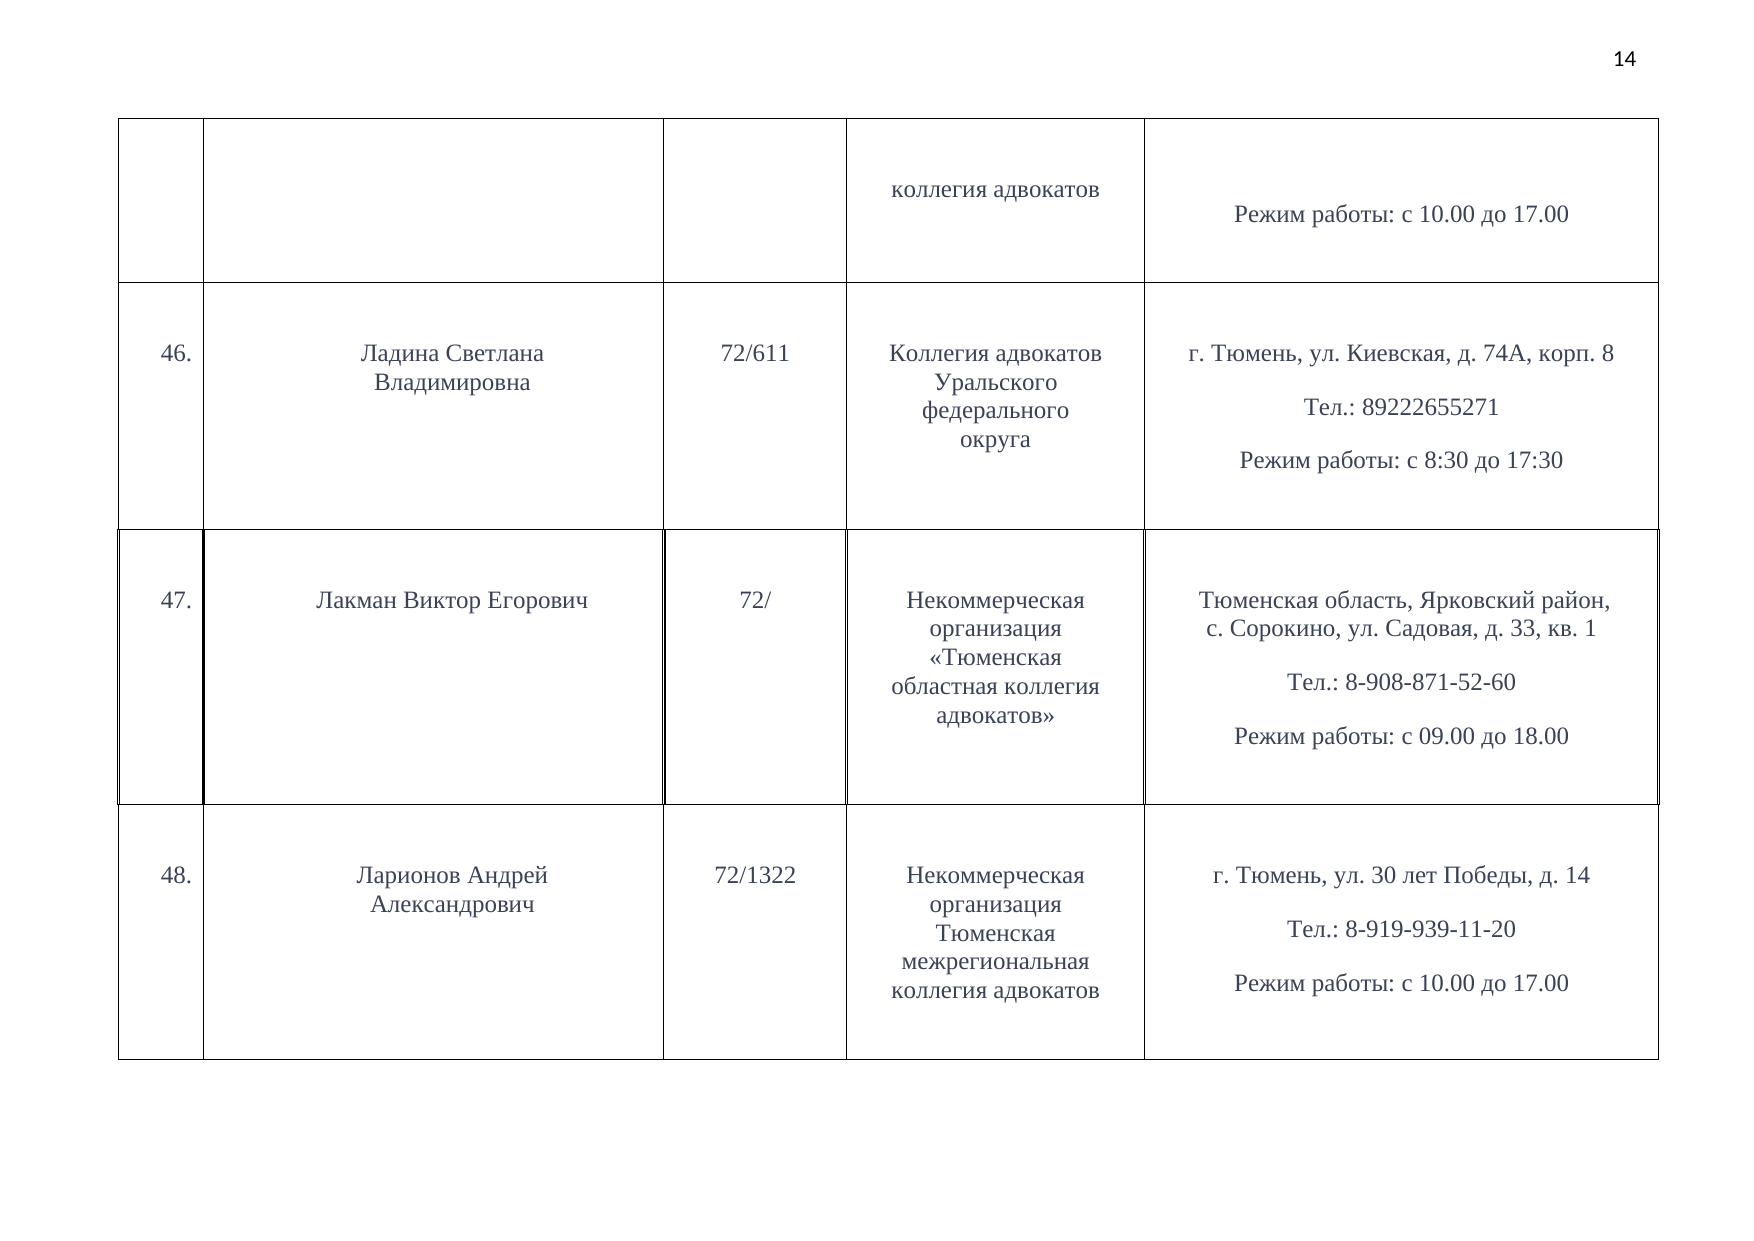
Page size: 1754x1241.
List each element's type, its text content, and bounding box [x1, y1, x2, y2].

table_cell г. Тюмень, ул. 30 лет Победы, д. 14 Тел.: 8-919-939-11-20 Режим работы: с 10.00 до 17.00 [1145, 805, 1658, 1058]
table_cell коллегия адвокатов [847, 119, 1144, 282]
table_cell 72/ [666, 530, 845, 804]
table_cell Коллегия адвокатов Уральского федерального округа [847, 283, 1144, 529]
table_cell [119, 283, 203, 529]
table_cell Некоммерческая организация Тюменская межрегиональная коллегия адвокатов [847, 805, 1144, 1058]
table_cell 72/1322 [664, 805, 846, 1058]
table_cell 72/611 [664, 283, 846, 529]
table_cell Тюменская область, Ярковский район, с. Сорокино, ул. Садовая, д. 33, кв. 1 Тел.: 8-908-871-52-60 Режим работы: с 09.00 до 18.00 [1146, 530, 1657, 804]
table_cell [664, 119, 846, 282]
table_cell [204, 119, 663, 282]
table_cell [119, 805, 203, 1058]
table_cell [120, 530, 202, 804]
table_cell Режим работы: с 10.00 до 17.00 [1145, 119, 1658, 282]
table_cell Некоммерческая организация «Тюменская областная коллегия адвокатов» [848, 530, 1143, 804]
table_cell [119, 119, 203, 282]
table_cell Лакман Виктор Егорович [205, 530, 662, 804]
table_cell г. Тюмень, ул. Киевская, д. 74А, корп. 8 Тел.: 89222655271 Режим работы: с 8:30 до 17:30 [1145, 283, 1658, 529]
table_cell Ладина Светлана Владимировна [204, 283, 663, 529]
table_cell Ларионов Андрей Александрович [204, 805, 663, 1058]
